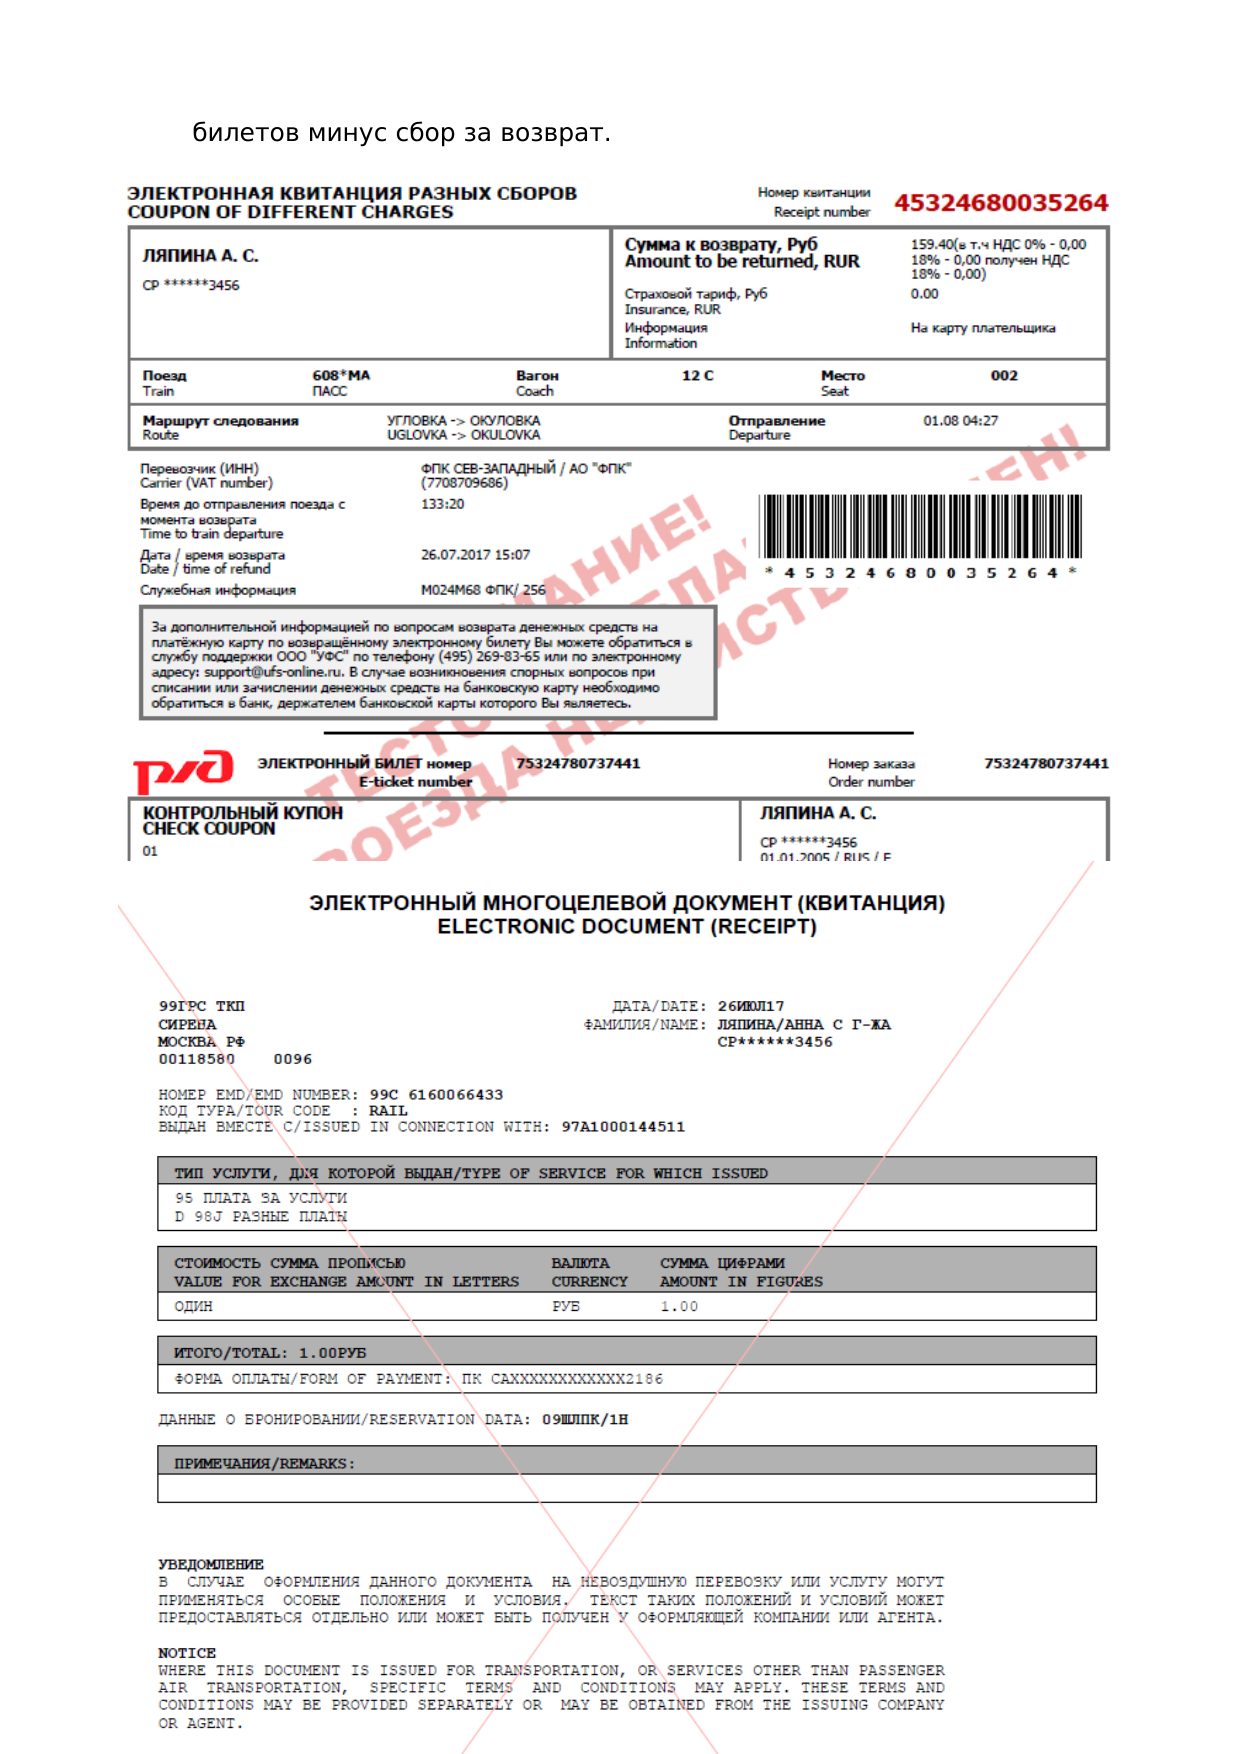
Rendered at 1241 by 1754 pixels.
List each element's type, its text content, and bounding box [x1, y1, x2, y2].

picture [118, 176, 1123, 1754]
list билетов минус сбор за возврат. [177, 118, 1122, 147]
